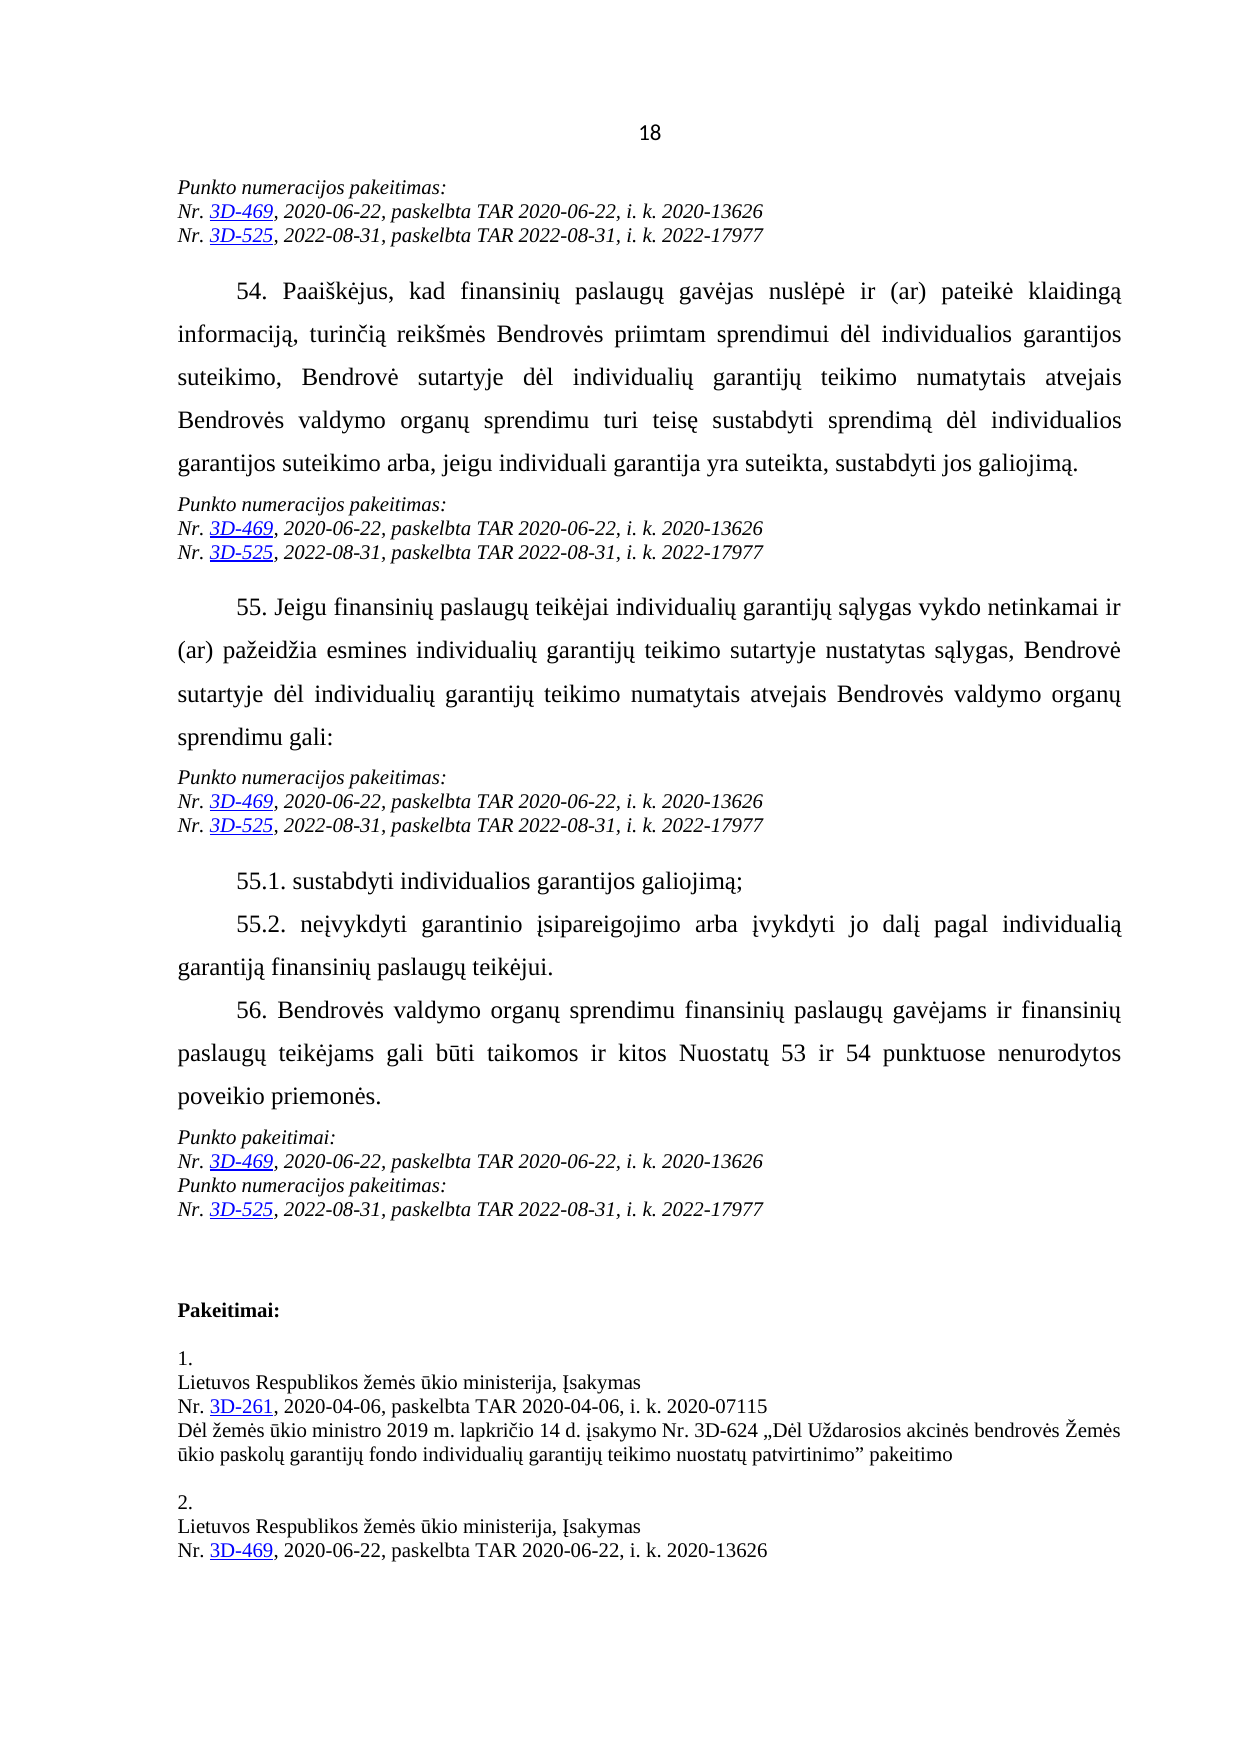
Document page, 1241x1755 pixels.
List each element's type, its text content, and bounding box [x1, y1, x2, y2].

text 1. [177, 1346, 1122, 1370]
text Nr. 3D-525, 2022-08-31, paskelbta TAR 2022-08-31, i. k. 2022-17977 [177, 223, 1122, 247]
text 56. Bendrovės valdymo organų sprendimu finansinių paslaugų gavėjams ir finansinių paslaugų teikėjams gali būti taikomos ir kitos Nuostatų 53 ir 54 punktuose nenurodytos poveikio priemonės. [177, 995, 1122, 1110]
text Punkto numeracijos pakeitimas: [177, 491, 1122, 516]
text 55.2. neįvykdyti garantinio įsipareigojimo arba įvykdyti jo dalį pagal individualią garantiją finansinių paslaugų teikėjui. [177, 909, 1122, 981]
text Nr. 3D-525, 2022-08-31, paskelbta TAR 2022-08-31, i. k. 2022-17977 [177, 813, 1122, 837]
text 2. [177, 1490, 1122, 1514]
text Lietuvos Respublikos žemės ūkio ministerija, Įsakymas [177, 1514, 1122, 1538]
text Punkto numeracijos pakeitimas: [177, 175, 1122, 199]
text 55.1. sustabdyti individualios garantijos galiojimą; [177, 866, 1122, 894]
text Nr. 3D-469, 2020-06-22, paskelbta TAR 2020-06-22, i. k. 2020-13626 [177, 516, 1122, 539]
text Dėl žemės ūkio ministro 2019 m. lapkričio 14 d. įsakymo Nr. 3D-624 „Dėl Uždarosios akcinės bendrovės Žemės ūkio paskolų garantijų fondo individualių garantijų teikimo nuostatų patvirtinimo” pakeitimo [177, 1418, 1122, 1466]
text Nr. 3D-525, 2022-08-31, paskelbta TAR 2022-08-31, i. k. 2022-17977 [177, 1197, 1122, 1221]
text Punkto pakeitimai: [177, 1124, 1122, 1149]
text Pakeitimai: [177, 1298, 1122, 1322]
text Punkto numeracijos pakeitimas: [177, 1173, 1122, 1197]
text Nr. 3D-469, 2020-06-22, paskelbta TAR 2020-06-22, i. k. 2020-13626 [177, 1149, 1122, 1173]
text Nr. 3D-261, 2020-04-06, paskelbta TAR 2020-04-06, i. k. 2020-07115 [177, 1394, 1122, 1418]
text 55. Jeigu finansinių paslaugų teikėjai individualių garantijų sąlygas vykdo netinkamai ir (ar) pažeidžia esmines individualių garantijų teikimo sutartyje nustatytas sąlygas, Bendrovė sutartyje dėl individualių garantijų teikimo numatytais atvejais Bendrovės valdymo organų sprendimu gali: [177, 592, 1122, 751]
text Nr. 3D-469, 2020-06-22, paskelbta TAR 2020-06-22, i. k. 2020-13626 [177, 789, 1122, 813]
text 54. Paaiškėjus, kad finansinių paslaugų gavėjas nuslėpė ir (ar) pateikė klaidingą informaciją, turinčią reikšmės Bendrovės priimtam sprendimui dėl individualios garantijos suteikimo, Bendrovė sutartyje dėl individualių garantijų teikimo numatytais atvejais Bendrovės valdymo organų sprendimu turi teisę sustabdyti sprendimą dėl individualios garantijos suteikimo arba, jeigu individuali garantija yra suteikta, sustabdyti jos galiojimą. [177, 276, 1122, 477]
text Nr. 3D-469, 2020-06-22, paskelbta TAR 2020-06-22, i. k. 2020-13626 [177, 1538, 1122, 1562]
text Nr. 3D-525, 2022-08-31, paskelbta TAR 2022-08-31, i. k. 2022-17977 [177, 539, 1122, 564]
text Punkto numeracijos pakeitimas: [177, 765, 1122, 789]
text Lietuvos Respublikos žemės ūkio ministerija, Įsakymas [177, 1370, 1122, 1394]
text Nr. 3D-469, 2020-06-22, paskelbta TAR 2020-06-22, i. k. 2020-13626 [177, 199, 1122, 223]
